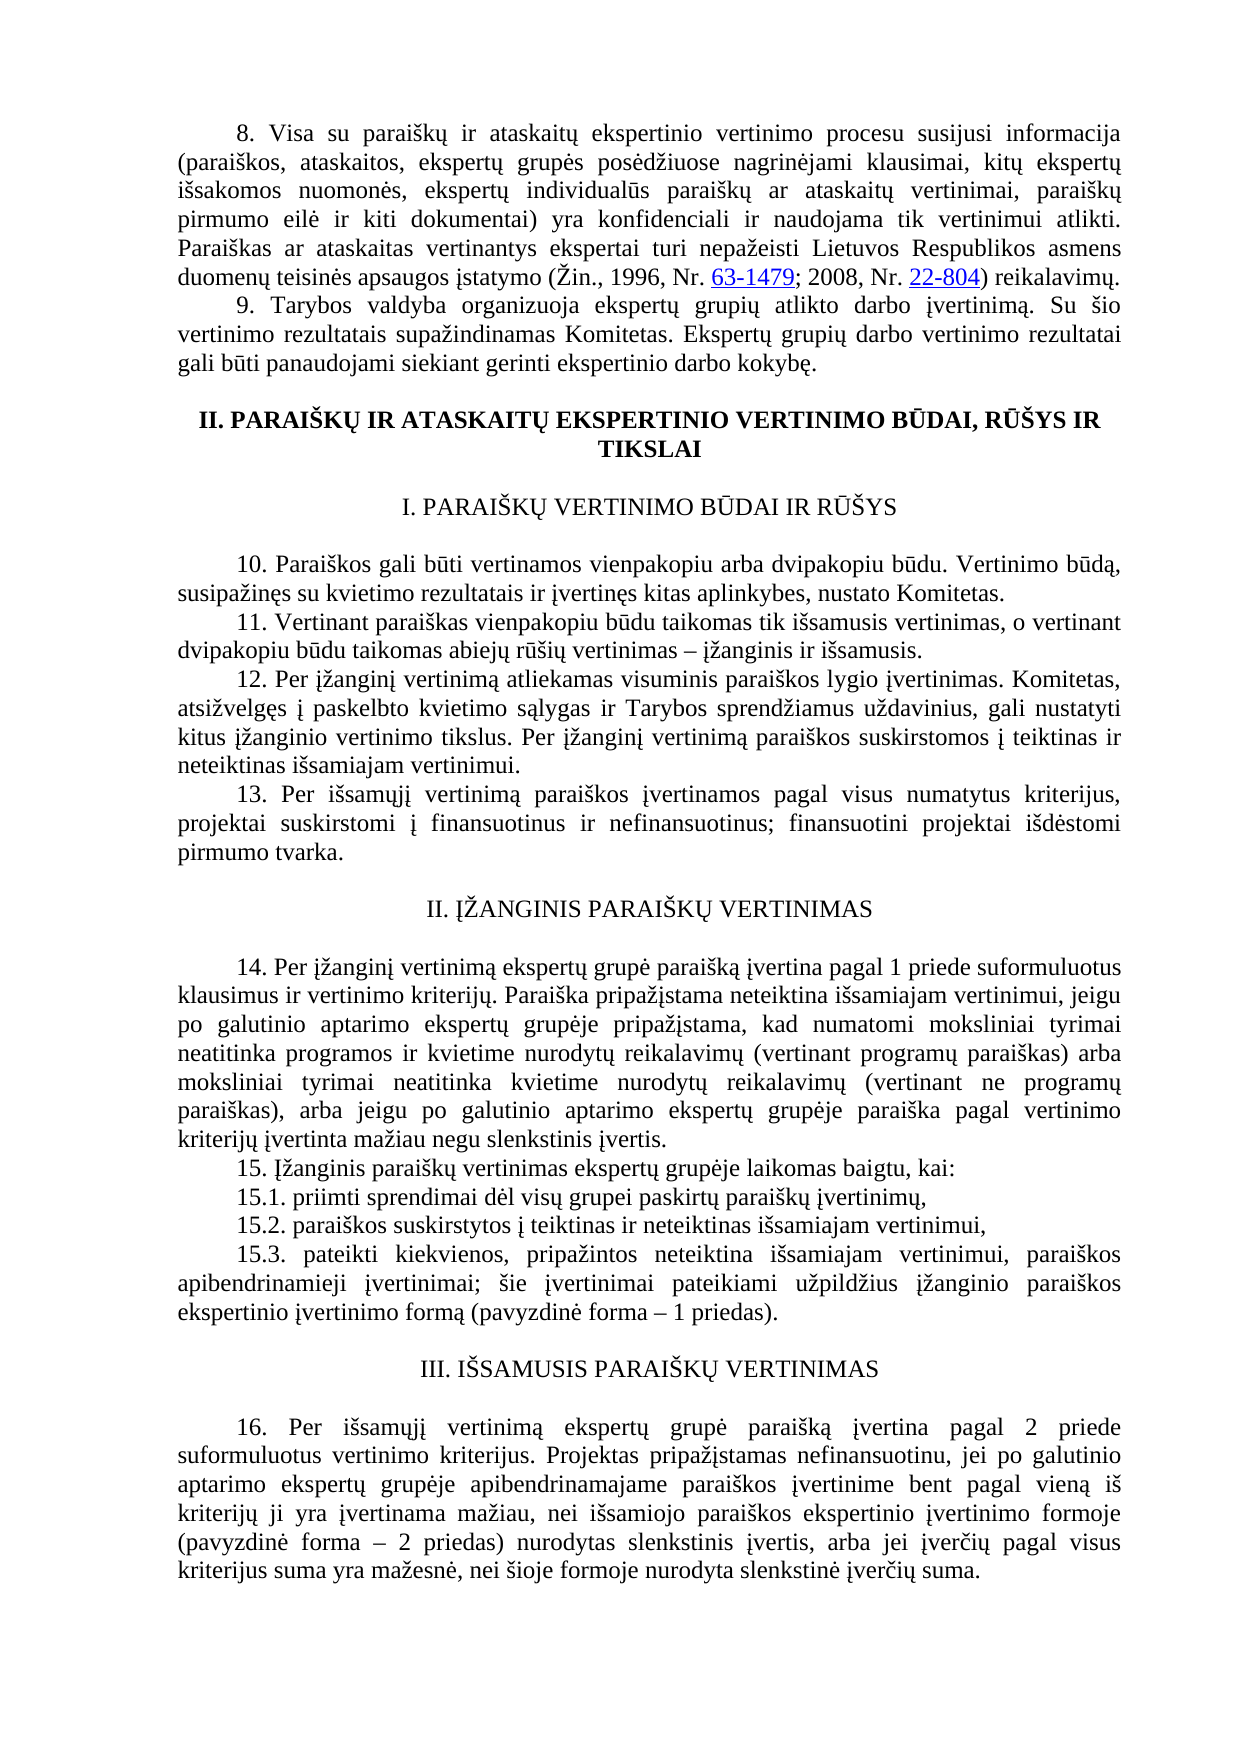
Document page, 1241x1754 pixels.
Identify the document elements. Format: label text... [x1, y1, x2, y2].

text 14. Per įžanginį vertinimą ekspertų grupė paraišką įvertina pagal 1 priede suformuluotus klausimus ir vertinimo kriterijų. Paraiška pripažįstama neteiktina išsamiajam vertinimui, jeigu po galutinio aptarimo ekspertų grupėje pripažįstama, kad numatomi moksliniai tyrimai neatitinka programos ir kvietime nurodytų reikalavimų (vertinant programų paraiškas) arba moksliniai tyrimai neatitinka kvietime nurodytų reikalavimų (vertinant ne programų paraiškas), arba jeigu po galutinio aptarimo ekspertų grupėje paraiška pagal vertinimo kriterijų įvertinta mažiau negu slenkstinis įvertis. [177, 952, 1122, 1153]
text II. ĮŽANGINIS PARAIŠKŲ VERTINIMAS [177, 894, 1122, 923]
text 15. Įžanginis paraiškų vertinimas ekspertų grupėje laikomas baigtu, kai: [177, 1153, 1122, 1182]
text 8. Visa su paraiškų ir ataskaitų ekspertinio vertinimo procesu susijusi informacija (paraiškos, ataskaitos, ekspertų grupės posėdžiuose nagrinėjami klausimai, kitų ekspertų išsakomos nuomonės, ekspertų individualūs paraiškų ar ataskaitų vertinimai, paraiškų pirmumo eilė ir kiti dokumentai) yra konfidenciali ir naudojama tik vertinimui atlikti. Paraiškas ar ataskaitas vertinantys ekspertai turi nepažeisti Lietuvos Respublikos asmens duomenų teisinės apsaugos įstatymo (Žin., 1996, Nr. 63-1479; 2008, Nr. 22-804) reikalavimų. [177, 118, 1122, 291]
text 15.2. paraiškos suskirstytos į teiktinas ir neteiktinas išsamiajam vertinimui, [177, 1211, 1122, 1239]
text 15.3. pateikti kiekvienos, pripažintos neteiktina išsamiajam vertinimui, paraiškos apibendrinamieji įvertinimai; šie įvertinimai pateikiami užpildžius įžanginio paraiškos ekspertinio įvertinimo formą (pavyzdinė forma – 1 priedas). [177, 1239, 1122, 1326]
text 16. Per išsamųjį vertinimą ekspertų grupė paraišką įvertina pagal 2 priede suformuluotus vertinimo kriterijus. Projektas pripažįstamas nefinansuotinu, jei po galutinio aptarimo ekspertų grupėje apibendrinamajame paraiškos įvertinime bent pagal vieną iš kriterijų ji yra įvertinama mažiau, nei išsamiojo paraiškos ekspertinio įvertinimo formoje (pavyzdinė forma – 2 priedas) nurodytas slenkstinis įvertis, arba jei įverčių pagal visus kriterijus suma yra mažesnė, nei šioje formoje nurodyta slenkstinė įverčių suma. [177, 1412, 1122, 1584]
text I. PARAIŠKŲ VERTINIMO BŪDAI IR RŪŠYS [177, 492, 1122, 521]
text 12. Per įžanginį vertinimą atliekamas visuminis paraiškos lygio įvertinimas. Komitetas, atsižvelgęs į paskelbto kvietimo sąlygas ir Tarybos sprendžiamus uždavinius, gali nustatyti kitus įžanginio vertinimo tikslus. Per įžanginį vertinimą paraiškos suskirstomos į teiktinas ir neteiktinas išsamiajam vertinimui. [177, 664, 1122, 779]
text 13. Per išsamųjį vertinimą paraiškos įvertinamos pagal visus numatytus kriterijus, projektai suskirstomi į finansuotinus ir nefinansuotinus; finansuotini projektai išdėstomi pirmumo tvarka. [177, 779, 1122, 866]
text 10. Paraiškos gali būti vertinamos vienpakopiu arba dvipakopiu būdu. Vertinimo būdą, susipažinęs su kvietimo rezultatais ir įvertinęs kitas aplinkybes, nustato Komitetas. [177, 549, 1122, 607]
text 15.1. priimti sprendimai dėl visų grupei paskirtų paraiškų įvertinimų, [177, 1182, 1122, 1211]
text 11. Vertinant paraiškas vienpakopiu būdu taikomas tik išsamusis vertinimas, o vertinant dvipakopiu būdu taikomas abiejų rūšių vertinimas – įžanginis ir išsamusis. [177, 607, 1122, 664]
text 9. Tarybos valdyba organizuoja ekspertų grupių atlikto darbo įvertinimą. Su šio vertinimo rezultatais supažindinamas Komitetas. Ekspertų grupių darbo vertinimo rezultatai gali būti panaudojami siekiant gerinti ekspertinio darbo kokybę. [177, 291, 1122, 377]
text II. PARAIŠKŲ IR ATASKAITŲ EKSPERTINIO vertinimO BŪDAI, RŪŠYS IR TIKSLAI [177, 406, 1122, 463]
text III. IŠSAMUSIS PARAIŠKŲ VERTINIMAS [177, 1354, 1122, 1383]
